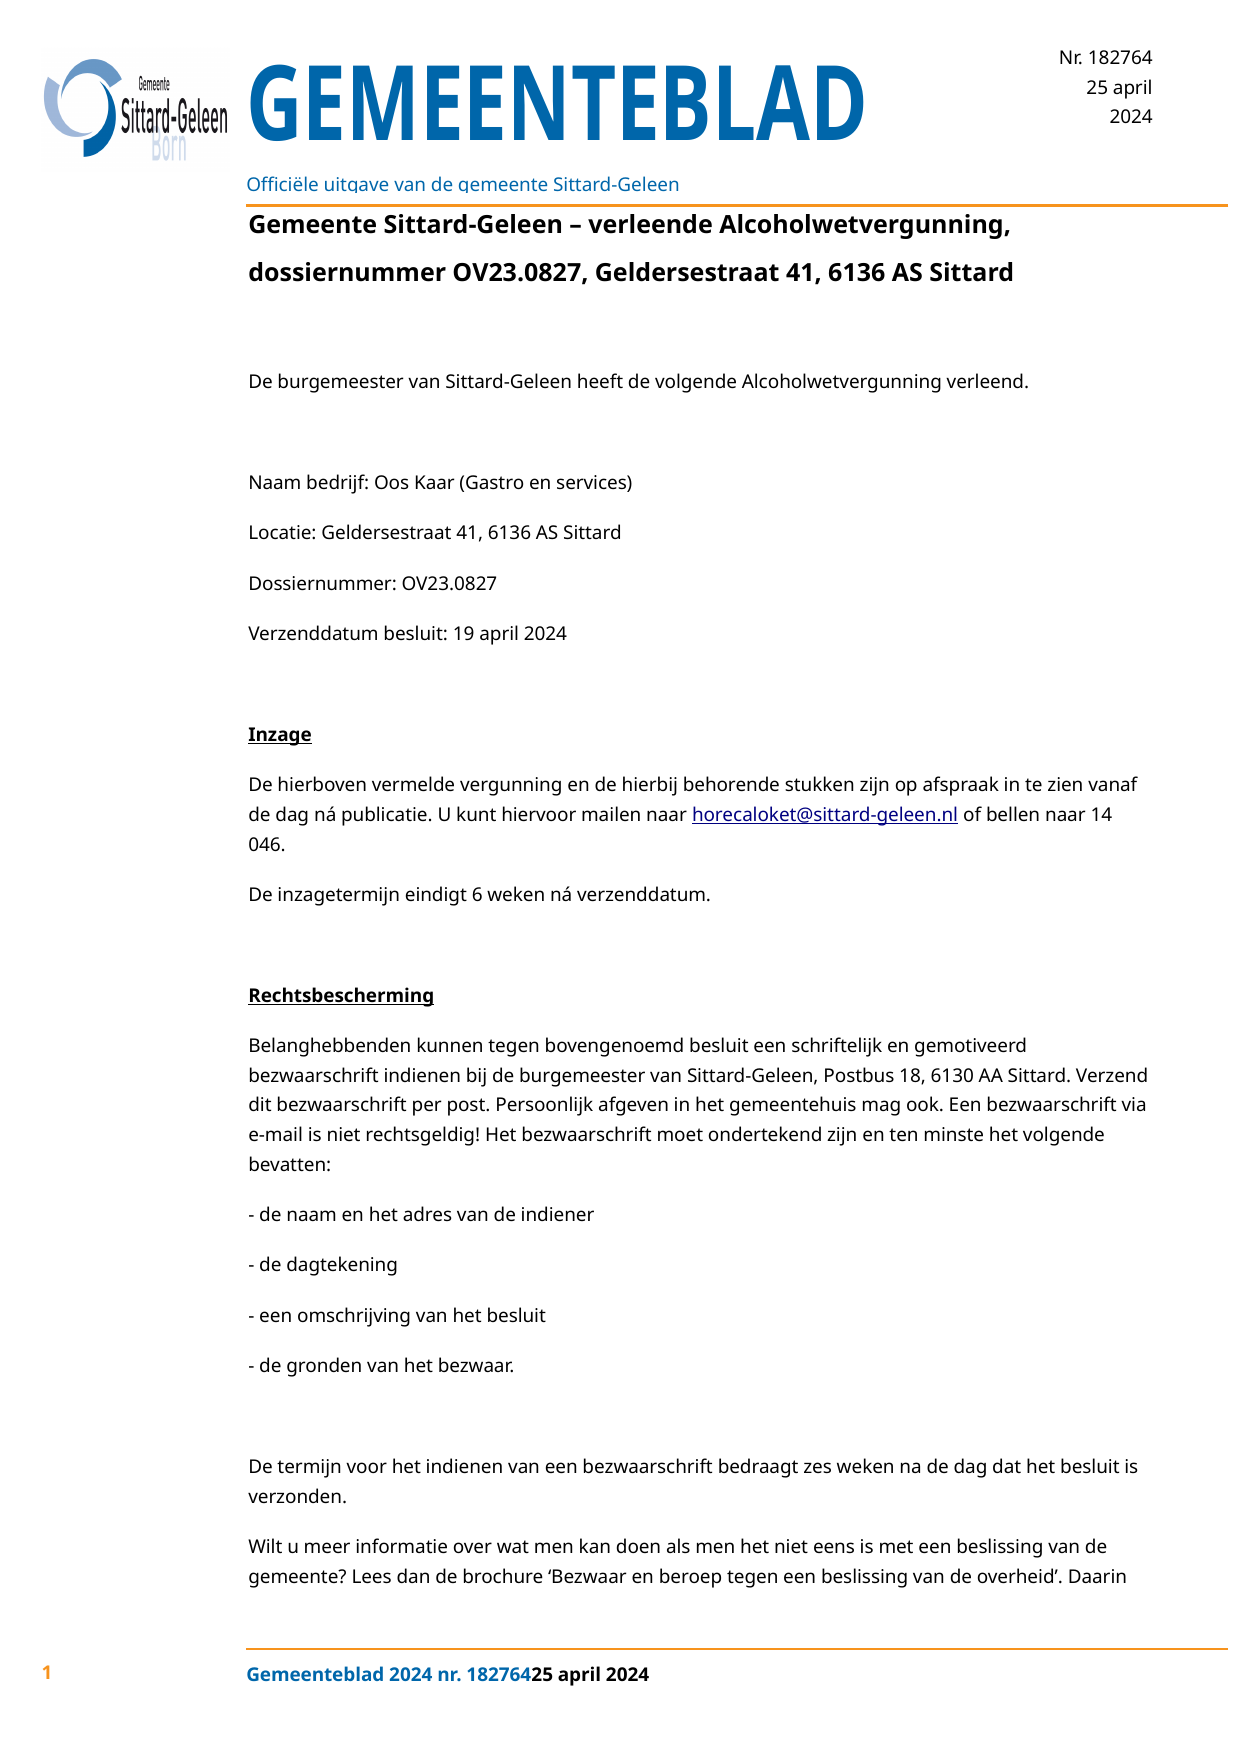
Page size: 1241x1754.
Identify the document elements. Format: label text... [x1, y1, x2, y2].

text Rechtsbescherming [248, 982, 1152, 1008]
text Inzage [248, 721, 1152, 747]
text - een omschrijving van het besluit [248, 1302, 1152, 1328]
text - de naam en het adres van de indiener [248, 1201, 1152, 1227]
text - de dagtekening [248, 1252, 1152, 1277]
text Belanghebbenden kunnen tegen bovengenoemd besluit een schriftelijk en gemotiveerd bezwaarschrift indienen bij de burgemeester van Sittard-Geleen, Postbus 18, 6130 AA Sittard. Verzend dit bezwaarschrift per post. Persoonlijk afgeven in het gemeentehuis mag ook. Een bezwaarschrift via e-mail is niet rechtsgeldig! Het bezwaarschrift moet ondertekend zijn en ten minste het volgende bevatten: [248, 1032, 1152, 1177]
text De termijn voor het indienen van een bezwaarschrift bedraagt zes weken na de dag dat het besluit is verzonden. [248, 1453, 1152, 1509]
text Naam bedrijf: Oos Kaar (Gastro en services) [248, 469, 1152, 495]
picture [41, 47, 231, 172]
text De burgemeester van Sittard-Geleen heeft de volgende Alcoholwetvergunning verleend. [248, 368, 1152, 394]
text Wilt u meer informatie over wat men kan doen als men het niet eens is met een beslissing van de gemeente? Lees dan de brochure ‘Bezwaar en beroep tegen een beslissing van de overheid’. Daarin [248, 1533, 1152, 1589]
text Verzenddatum besluit: 19 april 2024 [248, 620, 1152, 646]
text Dossiernummer: OV23.0827 [248, 570, 1152, 596]
text - de gronden van het bezwaar. [248, 1352, 1152, 1378]
text Locatie: Geldersestraat 41, 6136 AS Sittard [248, 519, 1152, 545]
text De hierboven vermelde vergunning en de hierbij behorende stukken zijn op afspraak in te zien vanaf de dag ná publicatie. U kunt hiervoor mailen naar horecaloket@sittard-geleen.nl of bellen naar 14 046. [248, 772, 1152, 857]
text Gemeente Sittard-Geleen – verleende Alcoholwetvergunning, dossiernummer OV23.0827, Geldersestraat 41, 6136 AS Sittard [248, 207, 1152, 288]
text De inzagetermijn eindigt 6 weken ná verzenddatum. [248, 881, 1152, 907]
